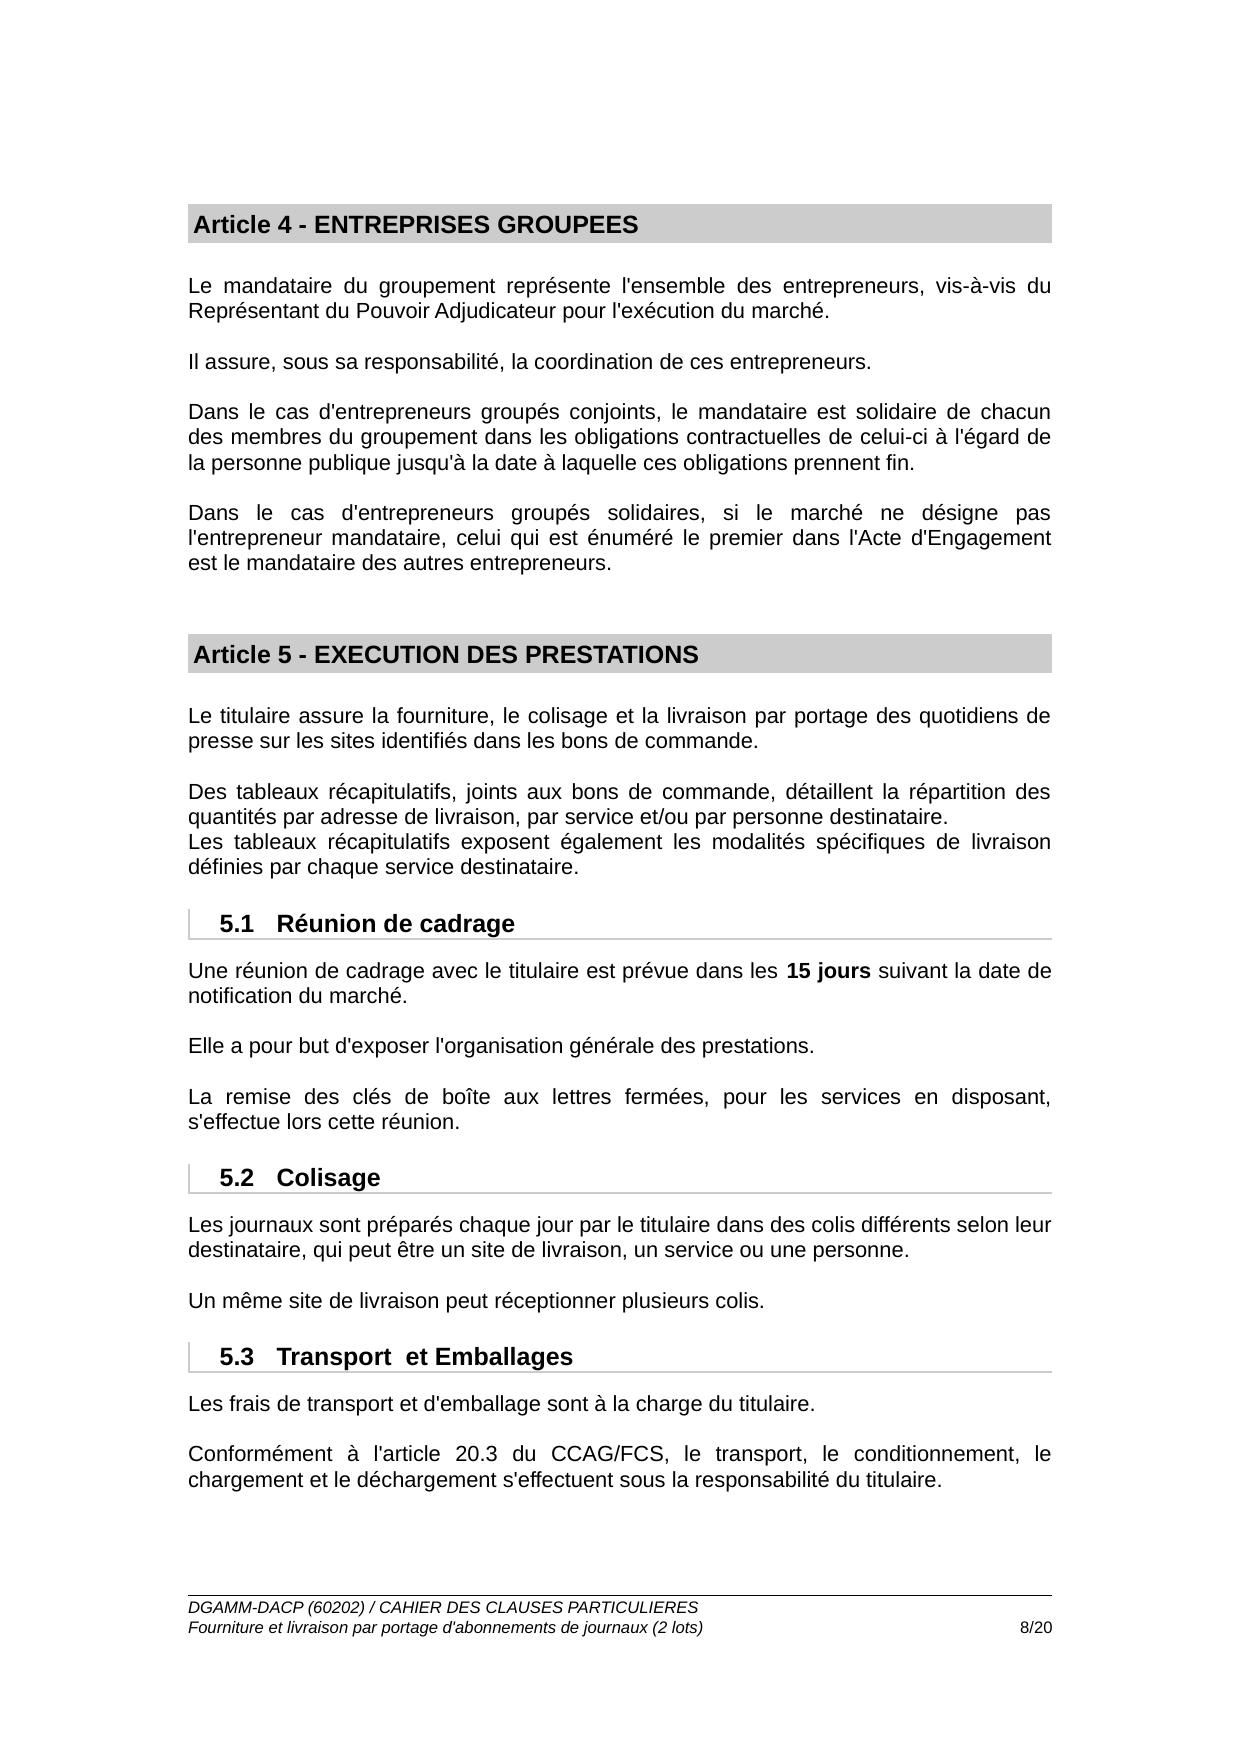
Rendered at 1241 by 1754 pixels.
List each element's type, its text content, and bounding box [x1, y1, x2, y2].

text Une réunion de cadrage avec le titulaire est prévue dans les 15 jours suivant la date de notification du marché. [188, 957, 1052, 1008]
text Les journaux sont préparés chaque jour par le titulaire dans des colis différents selon leur destinataire, qui peut être un site de livraison, un service ou une personne. [188, 1212, 1052, 1262]
text Les tableaux récapitulatifs exposent également les modalités spécifiques de livraison définies par chaque service destinataire. [188, 829, 1052, 879]
text Les frais de transport et d'emballage sont à la charge du titulaire. [188, 1391, 1052, 1416]
subtitle Transport et Emballages [190, 1342, 1052, 1371]
subtitle Colisage [188, 1163, 1052, 1192]
text Dans le cas d'entrepreneurs groupés conjoints, le mandataire est solidaire de chacun des membres du groupement dans les obligations contractuelles de celui-ci à l'égard de la personne publique jusqu'à la date à laquelle ces obligations prennent fin. [188, 399, 1052, 475]
text Elle a pour but d'exposer l'organisation générale des prestations. [188, 1033, 1052, 1058]
text Le titulaire assure la fourniture, le colisage et la livraison par portage des quotidiens de presse sur les sites identifiés dans les bons de commande. [188, 703, 1052, 753]
text Conformément à l'article 20.3 du CCAG/FCS, le transport, le conditionnement, le chargement et le déchargement s'effectuent sous la responsabilité du titulaire. [188, 1441, 1052, 1492]
text Dans le cas d'entrepreneurs groupés solidaires, si le marché ne désigne pas l'entrepreneur mandataire, celui qui est énuméré le premier dans l'Acte d'Engagement est le mandataire des autres entrepreneurs. [188, 500, 1052, 576]
text Un même site de livraison peut réceptionner plusieurs colis. [188, 1288, 1052, 1313]
text Le mandataire du groupement représente l'ensemble des entrepreneurs, vis-à-vis du Représentant du Pouvoir Adjudicateur pour l'exécution du marché. [188, 273, 1052, 323]
text Il assure, sous sa responsabilité, la coordination de ces entrepreneurs. [188, 349, 1052, 374]
text Des tableaux récapitulatifs, joints aux bons de commande, détaillent la répartition des quantités par adresse de livraison, par service et/ou par personne destinataire. [188, 779, 1052, 829]
subtitle Réunion de cadrage [190, 909, 1052, 938]
subtitle ENTREPRISES GROUPEES [190, 207, 1050, 241]
subtitle EXECUTION DES PRESTATIONS [190, 637, 1050, 671]
text La remise des clés de boîte aux lettres fermées, pour les services en disposant, s'effectue lors cette réunion. [188, 1083, 1052, 1134]
